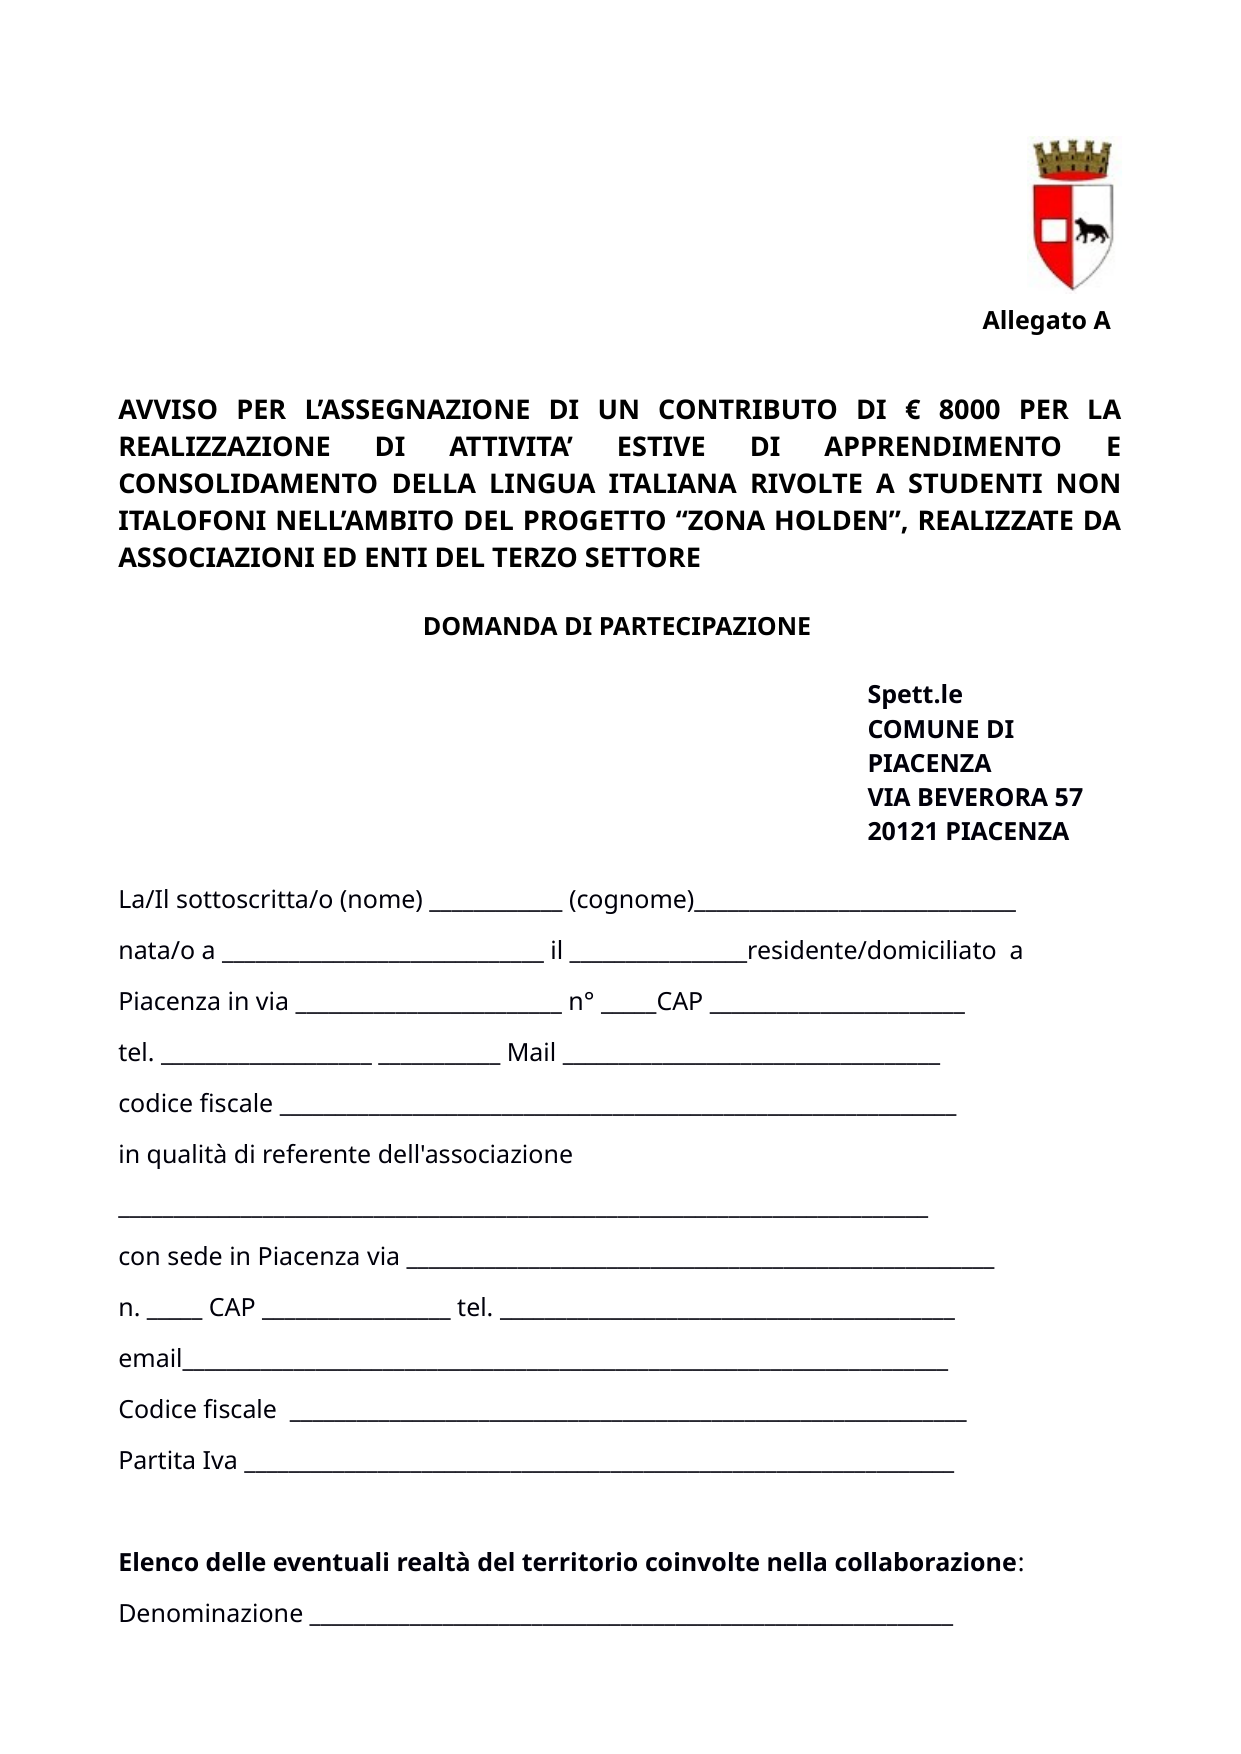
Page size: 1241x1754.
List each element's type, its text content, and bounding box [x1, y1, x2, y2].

text nata/o a _____________________________ il ________________residente/domiciliato a Piacenza in via ________________________ n° _____CAP _______________________ [118, 933, 1122, 1018]
text La/Il sottoscritta/o (nome) ____________ (cognome)_____________________________ [118, 882, 1122, 916]
text Partita Iva ________________________________________________________________ [118, 1443, 1122, 1477]
text COMUNE DI PIACENZA [118, 711, 1122, 779]
text 20121 PIACENZA [118, 813, 1122, 847]
text Elenco delle eventuali realtà del territorio coinvolte nella collaborazione: [118, 1545, 1122, 1579]
text in qualità di referente dell'associazione _________________________________________________________________________ [118, 1137, 1122, 1222]
text DOMANDA DI PARTECIPAZIONE [118, 609, 1122, 643]
text Spett.le [118, 677, 1122, 711]
text VIA BEVERORA 57 [118, 779, 1122, 813]
text Codice fiscale _____________________________________________________________ [118, 1392, 1122, 1426]
text codice fiscale _____________________________________________________________ [118, 1086, 1122, 1120]
text email_____________________________________________________________________ [118, 1341, 1122, 1375]
picture [1027, 136, 1123, 294]
text AVVISO PER L’ASSEGNAZIONE DI UN CONTRIBUTO DI € 8000 PER LA REALIZZAZIONE DI ATTIVITA’ ESTIVE DI APPRENDIMENTO E CONSOLIDAMENTO DELLA LINGUA ITALIANA RIVOLTE A STUDENTI NON ITALOFONI NELL’AMBITO DEL PROGETTO “ZONA HOLDEN”, REALIZZATE DA ASSOCIAZIONI ED ENTI DEL TERZO SETTORE [118, 391, 1122, 575]
text Allegato A [118, 303, 1111, 337]
text con sede in Piacenza via _____________________________________________________ [118, 1239, 1122, 1273]
text tel. ___________________ ___________ Mail __________________________________ [118, 1035, 1122, 1069]
text Denominazione __________________________________________________________ [118, 1596, 1122, 1630]
text n. _____ CAP _________________ tel. _________________________________________ [118, 1290, 1122, 1324]
